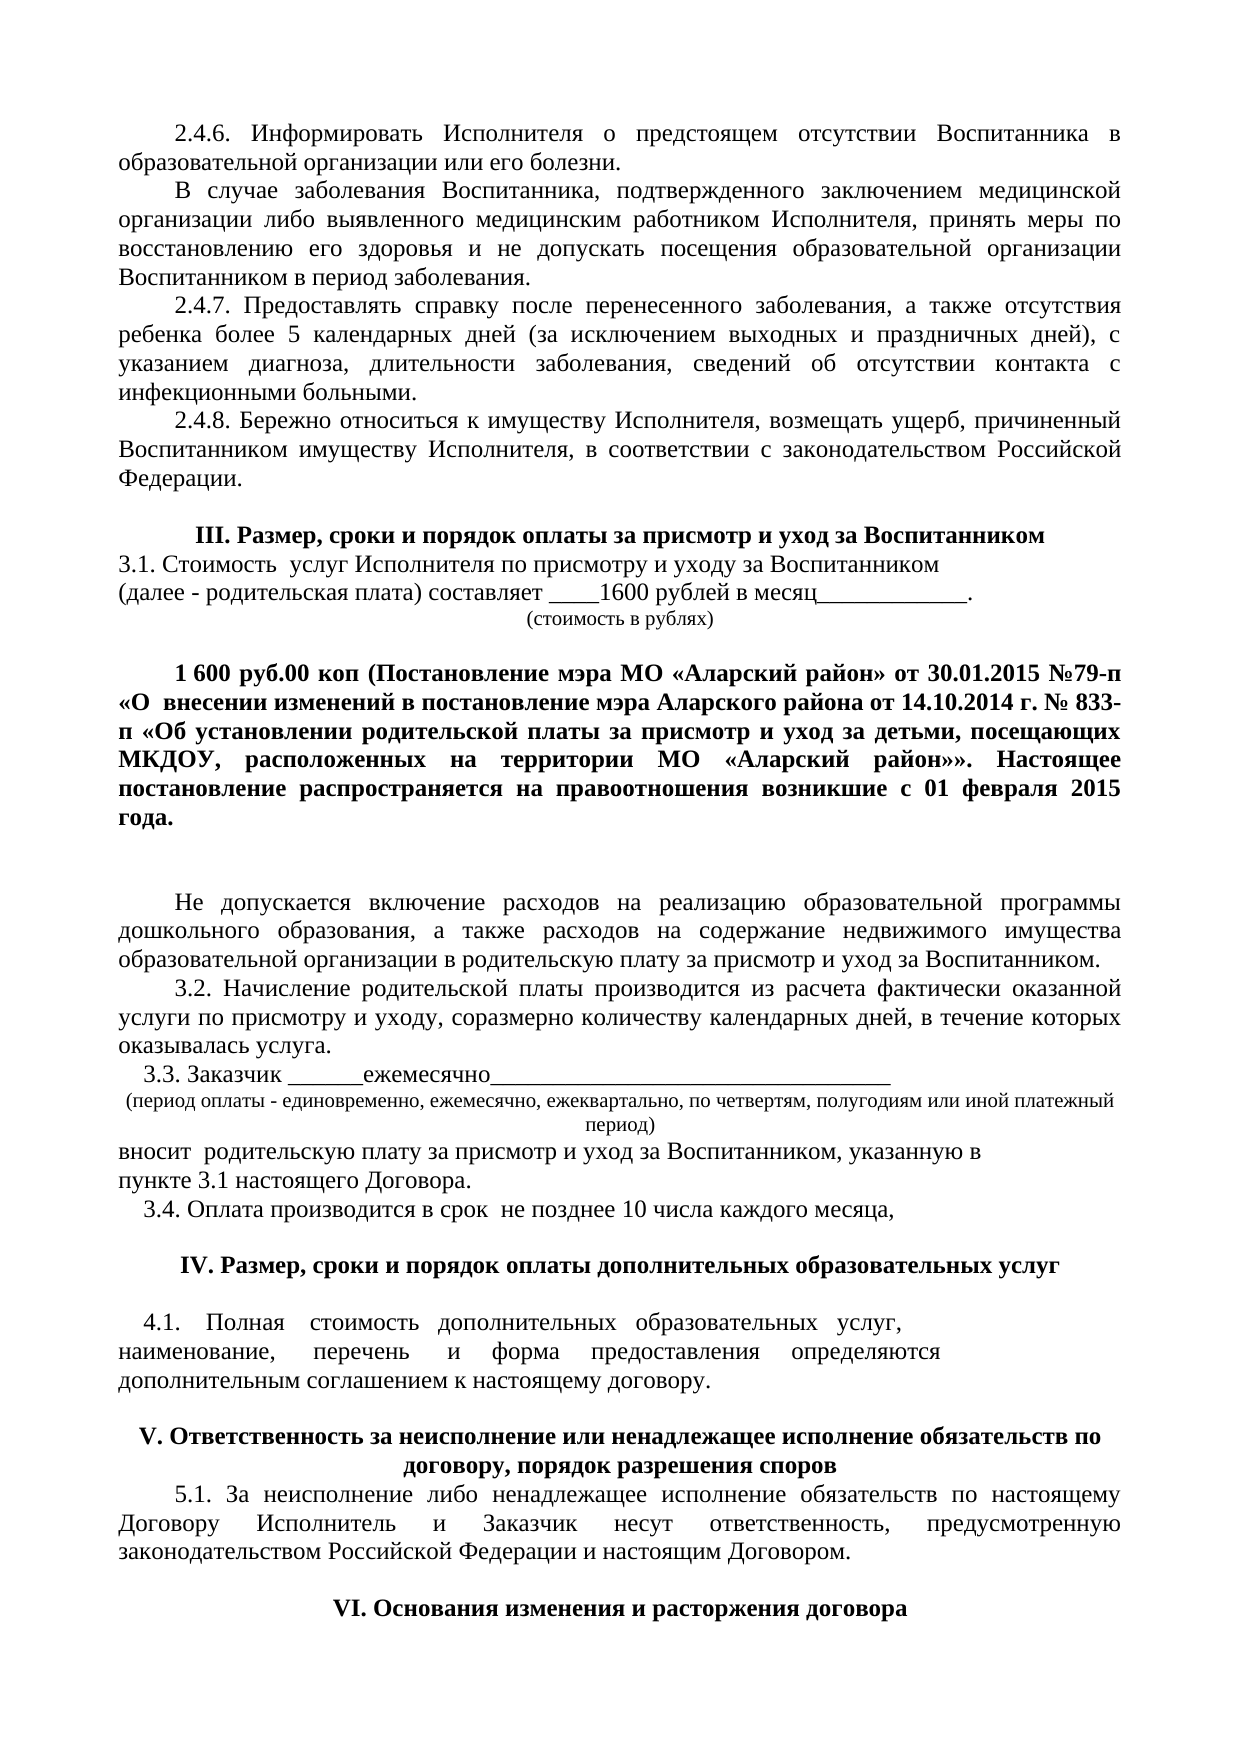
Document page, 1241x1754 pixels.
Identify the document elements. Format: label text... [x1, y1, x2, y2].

text IV. Размер, сроки и порядок оплаты дополнительных образовательных услуг [118, 1250, 1122, 1279]
text 2.4.7. Предоставлять справку после перенесенного заболевания, а также отсутствия ребенка более 5 календарных дней (за исключением выходных и праздничных дней), с указанием диагноза, длительности заболевания, сведений об отсутствии контакта с инфекционными больными. [118, 291, 1122, 406]
text 4.1. Полная стоимость дополнительных образовательных услуг, [118, 1307, 1122, 1336]
text (далее - родительская плата) составляет ____1600 рублей в месяц____________. [118, 577, 1122, 606]
text (период оплаты - единовременно, ежемесячно, ежеквартально, по четвертям, полугодиям или иной платежный период) [118, 1088, 1122, 1136]
text 1 600 руб.00 коп (Постановление мэра МО «Аларский район» от 30.01.2015 №79-п «О внесении изменений в постановление мэра Аларского района от 14.10.2014 г. № 833-п «Об установлении родительской платы за присмотр и уход за детьми, посещающих МКДОУ, расположенных на территории МО «Аларский район»». Настоящее постановление распространяется на правоотношения возникшие с 01 февраля 2015 года. [118, 658, 1122, 831]
text 2.4.6. Информировать Исполнителя о предстоящем отсутствии Воспитанника в образовательной организации или его болезни. [118, 118, 1122, 176]
text 2.4.8. Бережно относиться к имуществу Исполнителя, возмещать ущерб, причиненный Воспитанником имуществу Исполнителя, в соответствии с законодательством Российской Федерации. [118, 406, 1122, 492]
text Не допускается включение расходов на реализацию образовательной программы дошкольного образования, а также расходов на содержание недвижимого имущества образовательной организации в родительскую плату за присмотр и уход за Воспитанником. [118, 887, 1122, 973]
text 5.1. За неисполнение либо ненадлежащее исполнение обязательств по настоящему Договору Исполнитель и Заказчик несут ответственность, предусмотренную законодательством Российской Федерации и настоящим Договором. [118, 1479, 1122, 1565]
text III. Размер, сроки и порядок оплаты за присмотр и уход за Воспитанником [118, 520, 1122, 549]
text В случае заболевания Воспитанника, подтвержденного заключением медицинской организации либо выявленного медицинским работником Исполнителя, принять меры по восстановлению его здоровья и не допускать посещения образовательной организации Воспитанником в период заболевания. [118, 176, 1122, 291]
text V. Ответственность за неисполнение или ненадлежащее исполнение обязательств по договору, порядок разрешения споров [118, 1421, 1122, 1479]
text вносит родительскую плату за присмотр и уход за Воспитанником, указанную в [118, 1136, 1122, 1165]
text 3.3. Заказчик ______ежемесячно________________________________ [118, 1059, 1122, 1088]
text 3.4. Оплата производится в срок не позднее 10 числа каждого месяца, [118, 1194, 1122, 1222]
text наименование, перечень и форма предоставления определяются дополнительным соглашением к настоящему договору. [118, 1336, 1122, 1393]
text (стоимость в рублях) [118, 606, 1122, 630]
text 3.2. Начисление родительской платы производится из расчета фактически оказанной услуги по присмотру и уходу, соразмерно количеству календарных дней, в течение которых оказывалась услуга. [118, 973, 1122, 1059]
text VI. Основания изменения и расторжения договора [118, 1593, 1122, 1622]
text 3.1. Стоимость услуг Исполнителя по присмотру и уходу за Воспитанником [118, 549, 1122, 577]
text пункте 3.1 настоящего Договора. [118, 1165, 1122, 1194]
